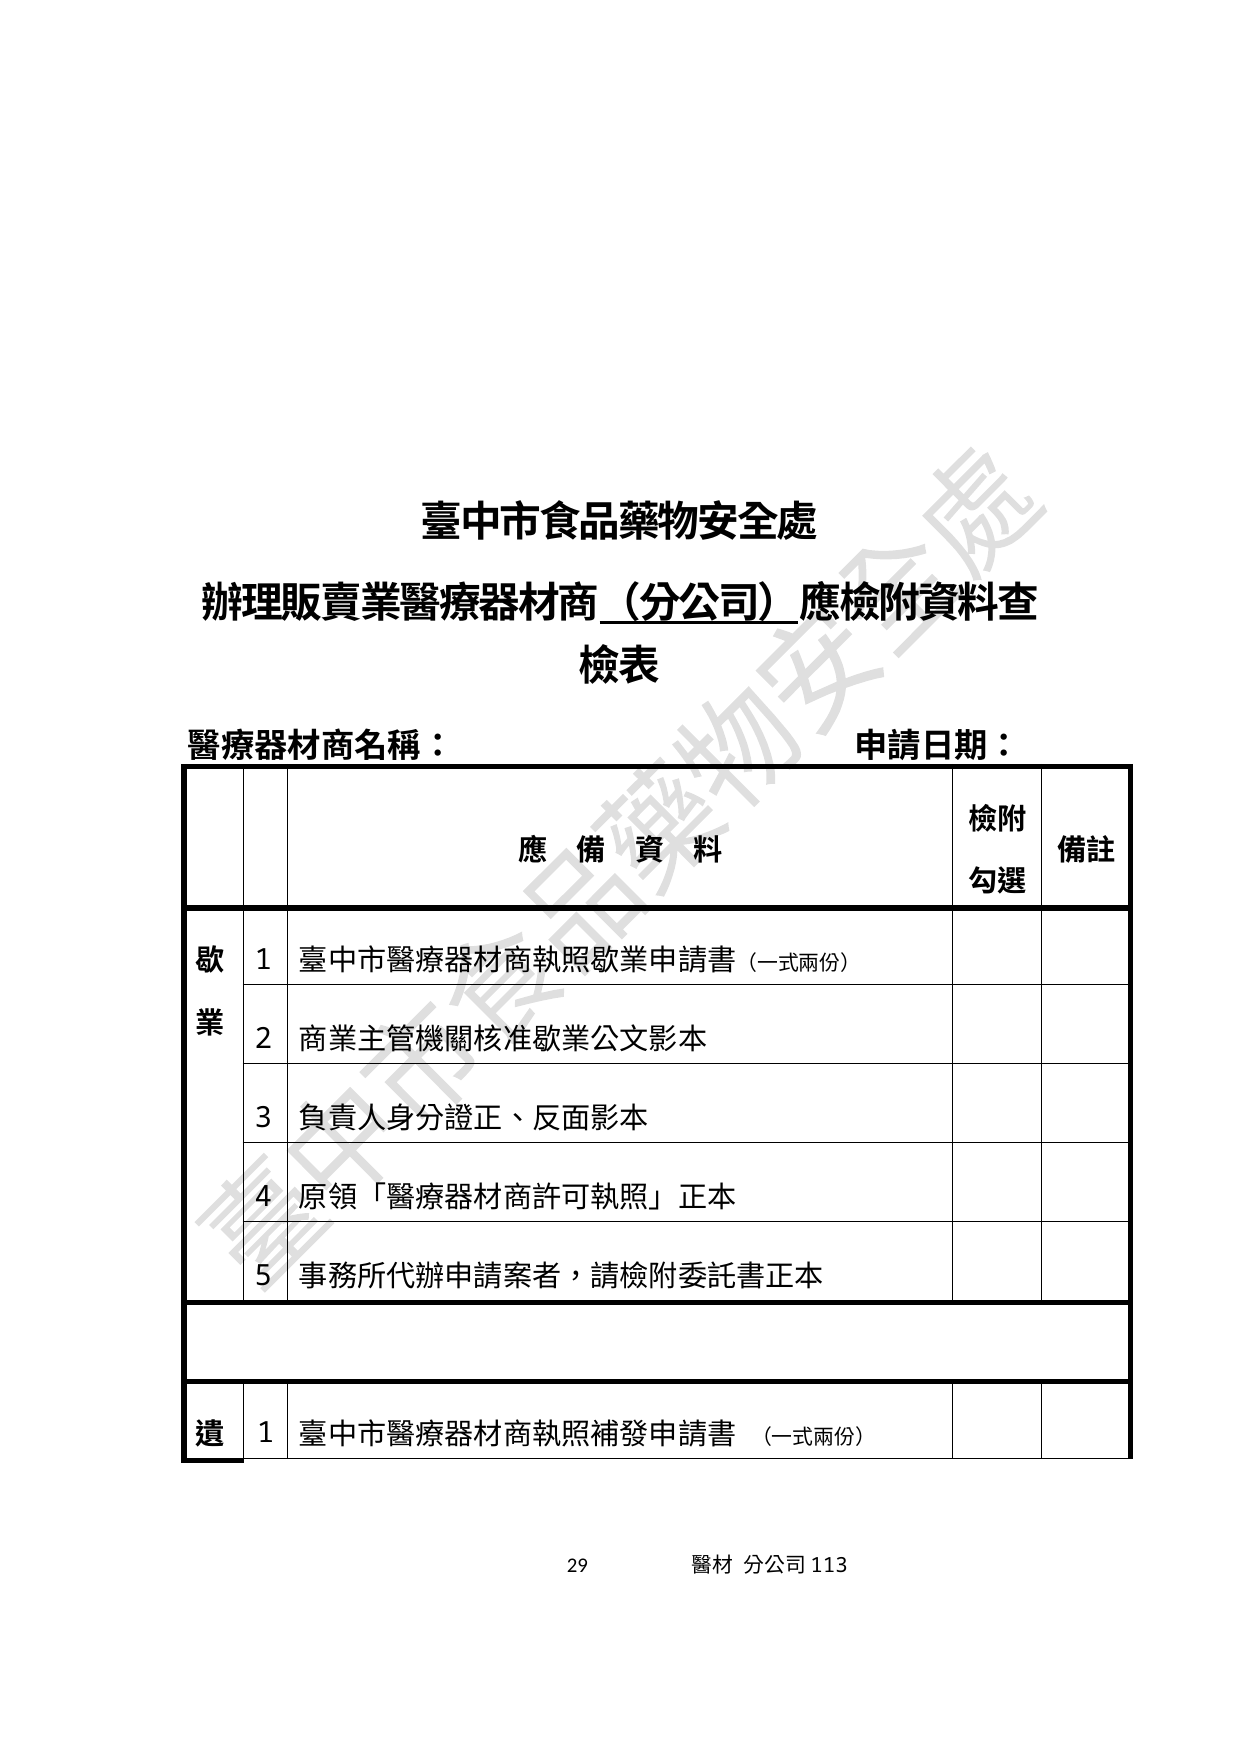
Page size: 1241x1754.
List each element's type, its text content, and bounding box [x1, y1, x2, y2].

table_cell 負責人身分證正、反面影本 [336, 1100, 371, 1142]
table_cell [1042, 1222, 1128, 1300]
table_cell 遺 [187, 1384, 243, 1458]
text [734, 708, 765, 764]
table_header 備註 [1042, 769, 1128, 905]
table_cell 臺中市醫療器材商執照歇業申請書（一式兩份） [288, 911, 952, 984]
table_cell 歇業 [187, 911, 243, 1300]
table_cell 原領「醫療器材商許可執照」正本 [292, 1143, 952, 1221]
text 辦理販賣業醫療器材商（分公司）應檢附資料查檢表 [187, 558, 1053, 683]
text [746, 701, 791, 764]
table_cell 負責人身分證正、反面影本 [309, 1130, 334, 1142]
table_header 應 備 資 料 [288, 769, 952, 905]
text 臺中市食品藥物安全處 [187, 476, 947, 539]
table_header 檢附勾選 [953, 769, 1041, 905]
table_cell 3 [244, 1064, 287, 1142]
table_cell [1042, 985, 1128, 1063]
table_cell [953, 1064, 1041, 1142]
table_cell [953, 1222, 1041, 1300]
table_cell [953, 911, 1041, 984]
table_cell [1042, 1143, 1128, 1221]
table_cell 1 [244, 1384, 287, 1458]
table_cell 事務所代辦申請案者，請檢附委託書正本 [288, 1222, 952, 1300]
text 醫療器材商名稱： [187, 701, 743, 764]
table_cell 1 [244, 911, 287, 984]
table_cell [953, 985, 1041, 1063]
table_cell 5 [244, 1247, 287, 1300]
table_cell 4 [244, 1143, 287, 1221]
table_cell 負責人身分證正、反面影本 [366, 1064, 952, 1142]
table_header [187, 769, 243, 905]
table_header [244, 769, 287, 905]
table_cell [267, 1224, 287, 1247]
table_cell 原領「醫療器材商許可執照」正本 [288, 1153, 318, 1193]
table_cell [1042, 911, 1128, 984]
table_cell 商業主管機關核准歇業公文影本 [288, 985, 952, 1063]
table_cell [262, 1245, 282, 1264]
table_cell 臺中市醫療器材商執照補發申請書 （一式兩份） [288, 1384, 952, 1458]
table_cell [187, 1305, 1128, 1379]
table_cell [953, 1143, 1041, 1221]
table_cell [953, 1384, 1041, 1458]
table_cell 負責人身分證正、反面影本 [288, 1064, 407, 1142]
table_cell 2 [244, 985, 287, 1063]
text [934, 476, 1053, 539]
text 申請日期： [763, 701, 1053, 764]
table_cell [244, 1222, 274, 1252]
table_cell 原領「醫療器材商許可執照」正本 [300, 1143, 342, 1172]
table_cell [1042, 1384, 1128, 1458]
table_cell [1042, 1064, 1128, 1142]
